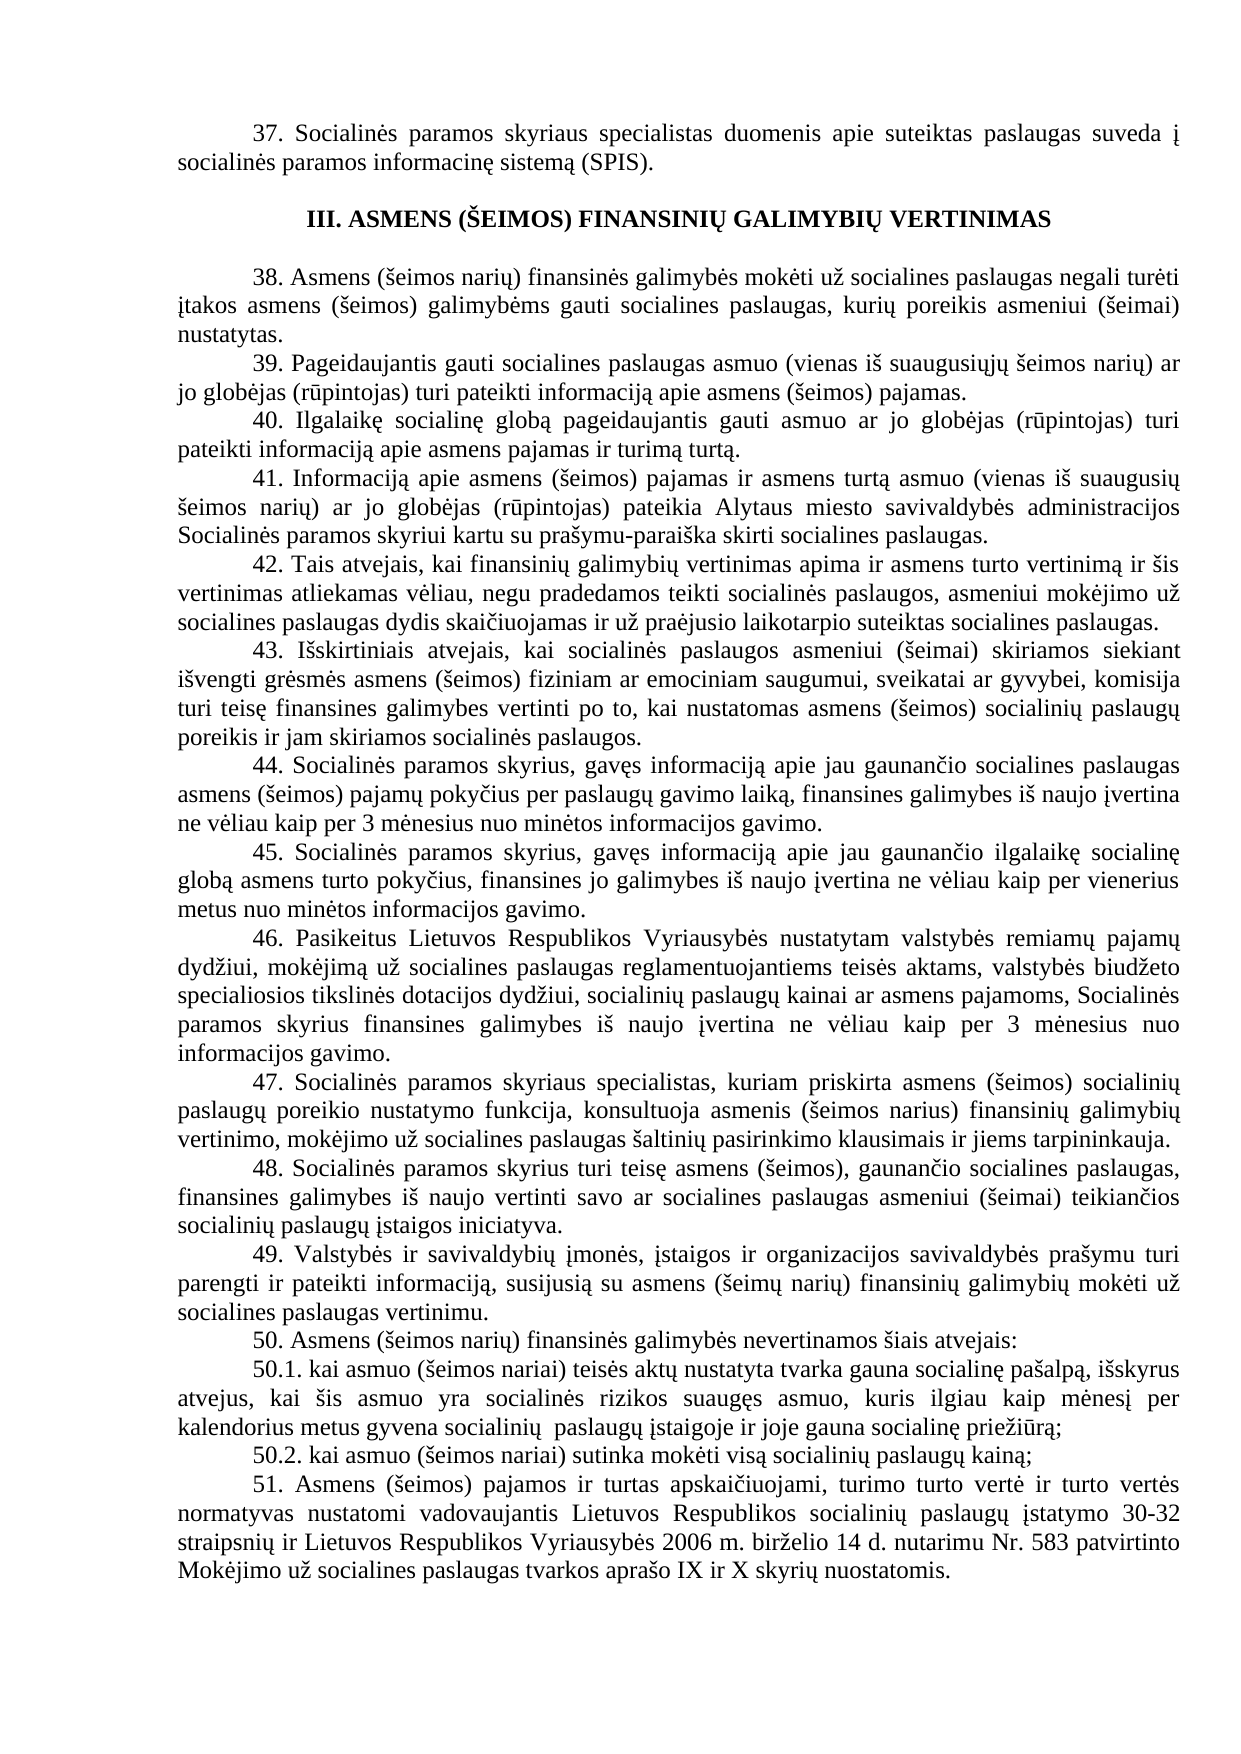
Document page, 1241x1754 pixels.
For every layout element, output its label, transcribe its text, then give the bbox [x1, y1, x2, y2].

text 46. Pasikeitus Lietuvos Respublikos Vyriausybės nustatytam valstybės remiamų pajamų dydžiui, mokėjimą už socialines paslaugas reglamentuojantiems teisės aktams, valstybės biudžeto specialiosios tikslinės dotacijos dydžiui, socialinių paslaugų kainai ar asmens pajamoms, Socialinės paramos skyrius finansines galimybes iš naujo įvertina ne vėliau kaip per 3 mėnesius nuo informacijos gavimo. [177, 923, 1181, 1067]
text 50.2. kai asmuo (šeimos nariai) sutinka mokėti visą socialinių paslaugų kainą; [177, 1441, 1181, 1469]
text 39. Pageidaujantis gauti socialines paslaugas asmuo (vienas iš suaugusiųjų šeimos narių) ar jo globėjas (rūpintojas) turi pateikti informaciją apie asmens (šeimos) pajamas. [177, 348, 1181, 406]
text 41. Informaciją apie asmens (šeimos) pajamas ir asmens turtą asmuo (vienas iš suaugusių šeimos narių) ar jo globėjas (rūpintojas) pateikia Alytaus miesto savivaldybės administracijos Socialinės paramos skyriui kartu su prašymu-paraiška skirti socialines paslaugas. [177, 463, 1181, 549]
text 49. Valstybės ir savivaldybių įmonės, įstaigos ir organizacijos savivaldybės prašymu turi parengti ir pateikti informaciją, susijusią su asmens (šeimų narių) finansinių galimybių mokėti už socialines paslaugas vertinimu. [177, 1239, 1181, 1326]
text 51. Asmens (šeimos) pajamos ir turtas apskaičiuojami, turimo turto vertė ir turto vertės normatyvas nustatomi vadovaujantis Lietuvos Respublikos socialinių paslaugų įstatymo 30-32 straipsnių ir Lietuvos Respublikos Vyriausybės 2006 m. birželio 14 d. nutarimu Nr. 583 patvirtinto Mokėjimo už socialines paslaugas tvarkos aprašo IX ir X skyrių nuostatomis. [177, 1469, 1181, 1584]
text 50.1. kai asmuo (šeimos nariai) teisės aktų nustatyta tvarka gauna socialinę pašalpą, išskyrus atvejus, kai šis asmuo yra socialinės rizikos suaugęs asmuo, kuris ilgiau kaip mėnesį per kalendorius metus gyvena socialinių paslaugų įstaigoje ir joje gauna socialinę priežiūrą; [177, 1354, 1181, 1441]
text 44. Socialinės paramos skyrius, gavęs informaciją apie jau gaunančio socialines paslaugas asmens (šeimos) pajamų pokyčius per paslaugų gavimo laiką, finansines galimybes iš naujo įvertina ne vėliau kaip per 3 mėnesius nuo minėtos informacijos gavimo. [177, 751, 1181, 837]
text 47. Socialinės paramos skyriaus specialistas, kuriam priskirta asmens (šeimos) socialinių paslaugų poreikio nustatymo funkcija, konsultuoja asmenis (šeimos narius) finansinių galimybių vertinimo, mokėjimo už socialines paslaugas šaltinių pasirinkimo klausimais ir jiems tarpininkauja. [177, 1067, 1181, 1153]
text 50. Asmens (šeimos narių) finansinės galimybės nevertinamos šiais atvejais: [177, 1326, 1181, 1354]
text 48. Socialinės paramos skyrius turi teisę asmens (šeimos), gaunančio socialines paslaugas, finansines galimybes iš naujo vertinti savo ar socialines paslaugas asmeniui (šeimai) teikiančios socialinių paslaugų įstaigos iniciatyva. [177, 1153, 1181, 1239]
text 40. Ilgalaikę socialinę globą pageidaujantis gauti asmuo ar jo globėjas (rūpintojas) turi pateikti informaciją apie asmens pajamas ir turimą turtą. [177, 406, 1181, 463]
text 42. Tais atvejais, kai finansinių galimybių vertinimas apima ir asmens turto vertinimą ir šis vertinimas atliekamas vėliau, negu pradedamos teikti socialinės paslaugos, asmeniui mokėjimo už socialines paslaugas dydis skaičiuojamas ir už praėjusio laikotarpio suteiktas socialines paslaugas. [177, 549, 1181, 636]
text 45. Socialinės paramos skyrius, gavęs informaciją apie jau gaunančio ilgalaikę socialinę globą asmens turto pokyčius, finansines jo galimybes iš naujo įvertina ne vėliau kaip per vienerius metus nuo minėtos informacijos gavimo. [177, 837, 1181, 923]
text 37. Socialinės paramos skyriaus specialistas duomenis apie suteiktas paslaugas suveda į socialinės paramos informacinę sistemą (SPIS). [177, 118, 1181, 176]
text III. ASMENS (ŠEIMOS) FINANSINIŲ GALIMYBIŲ VERTINIMAS [177, 204, 1181, 233]
text 38. Asmens (šeimos narių) finansinės galimybės mokėti už socialines paslaugas negali turėti įtakos asmens (šeimos) galimybėms gauti socialines paslaugas, kurių poreikis asmeniui (šeimai) nustatytas. [177, 262, 1181, 348]
text 43. Išskirtiniais atvejais, kai socialinės paslaugos asmeniui (šeimai) skiriamos siekiant išvengti grėsmės asmens (šeimos) fiziniam ar emociniam saugumui, sveikatai ar gyvybei, komisija turi teisę finansines galimybes vertinti po to, kai nustatomas asmens (šeimos) socialinių paslaugų poreikis ir jam skiriamos socialinės paslaugos. [177, 636, 1181, 751]
